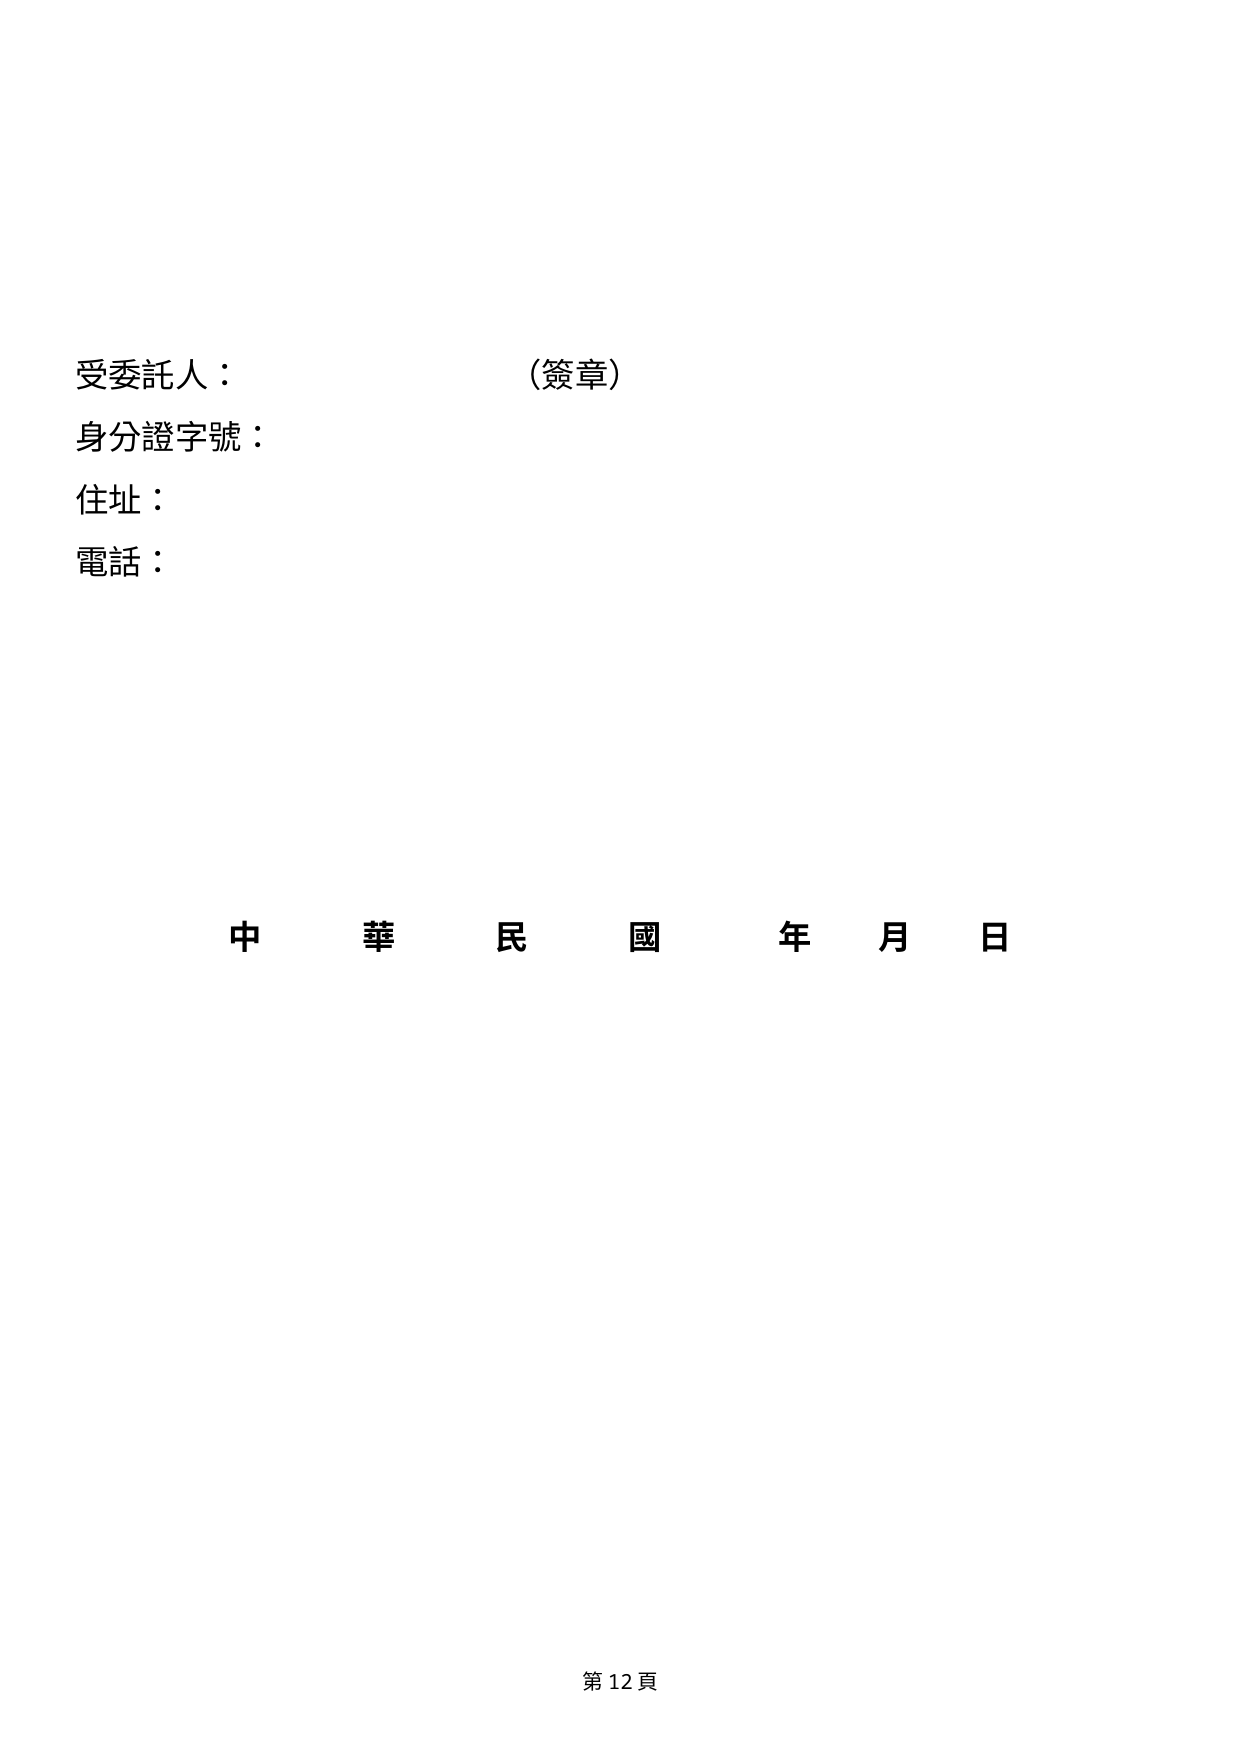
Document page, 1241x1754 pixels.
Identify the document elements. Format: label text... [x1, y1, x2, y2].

text 住址： [75, 456, 1165, 518]
text 身分證字號： [75, 393, 1165, 456]
text 中 華 民 國 年 月 日 [75, 893, 1165, 956]
text 電話： [75, 518, 1165, 581]
text 受委託人： （簽章） [75, 331, 1165, 393]
